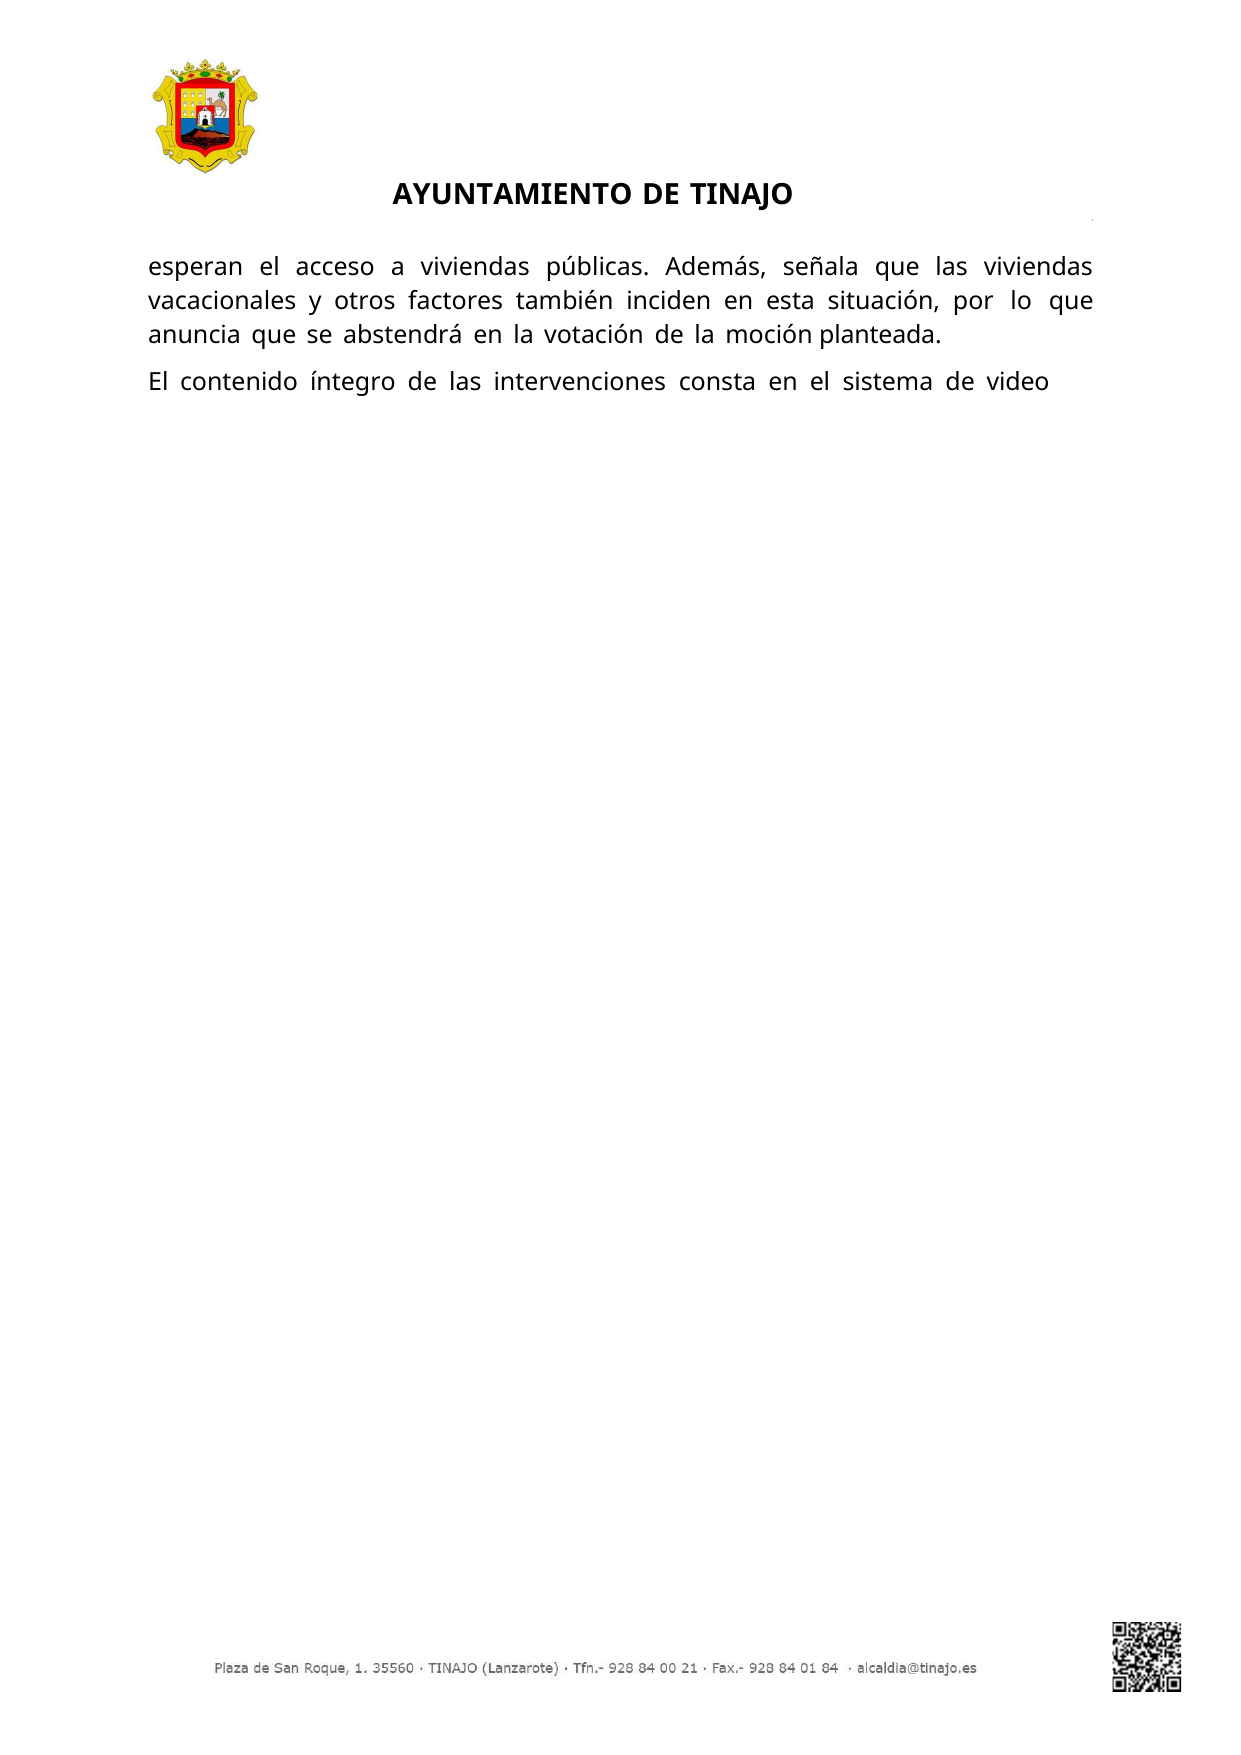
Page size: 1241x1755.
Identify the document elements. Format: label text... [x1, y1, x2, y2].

text El contenido íntegro de las intervenciones consta en el sistema de video [148, 363, 1105, 397]
text esperan el acceso a viviendas públicas. Además, señala que las viviendas vacacionales y otros factores también inciden en esta situación, por lo que anuncia que se abstendrá en la votación de la moción planteada. [148, 248, 1093, 350]
